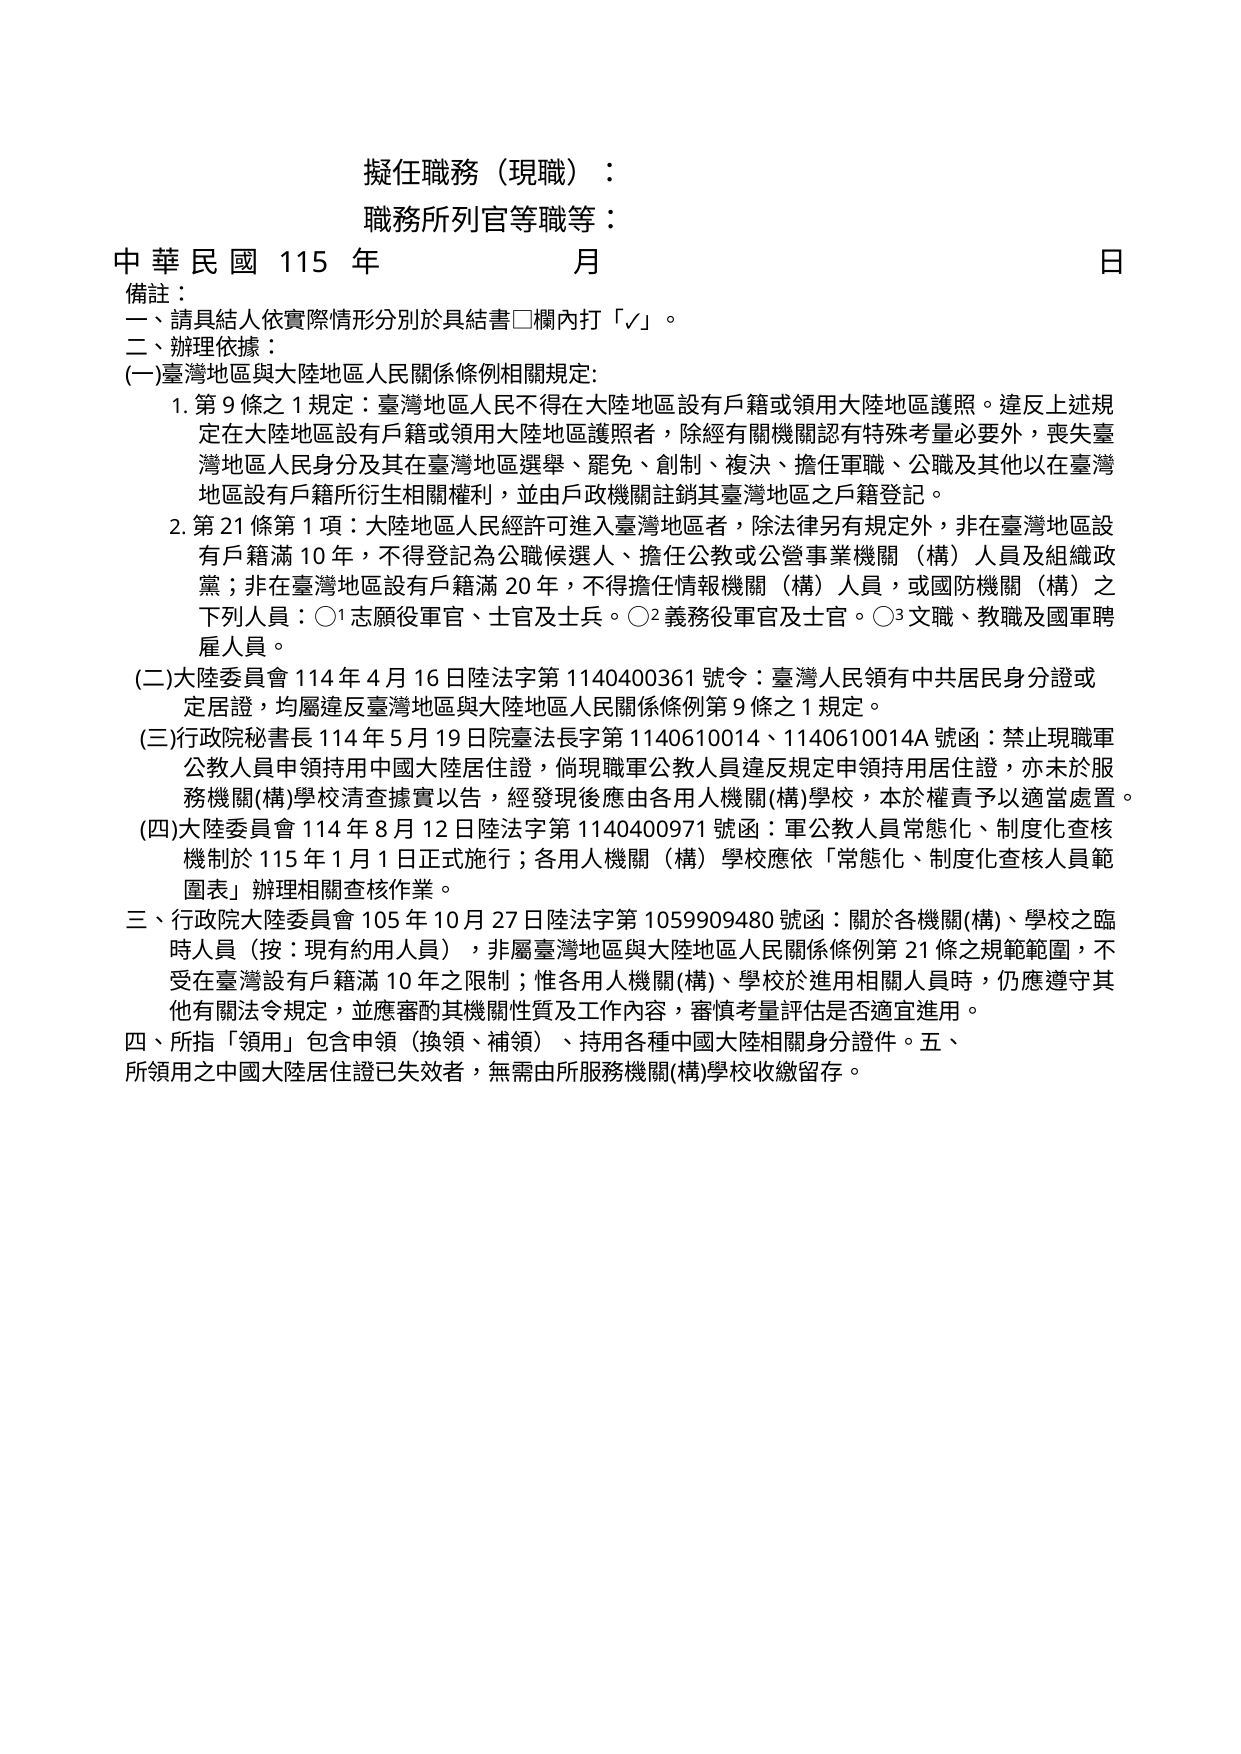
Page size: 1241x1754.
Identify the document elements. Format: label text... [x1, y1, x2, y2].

text (二)大陸委員會114年4月16日陸法字第1140400361號令：臺灣人民領有中共居民身分證或定居證，均屬違反臺灣地區與大陸地區人民關係條例第9條之1規定。 [135, 662, 1116, 723]
text 四、所指「領用」包含申領（換領、補領）、持用各種中國大陸相關身分證件。五、所領用之中國大陸居住證已失效者，無需由所服務機關(構)學校收繳留存。 [124, 1026, 944, 1087]
text 三、行政院大陸委員會105年10月27日陸法字第1059909480號函：關於各機關(構)、學校之臨時人員（按：現有約用人員），非屬臺灣地區與大陸地區人民關係條例第21條之規範範圍，不受在臺灣設有戶籍滿10年之限制；惟各用人機關(構)、學校於進用相關人員時，仍應遵守其他有關法令規定，並應審酌其機關性質及工作內容，審慎考量評估是否適宜進用。 [125, 905, 1117, 1026]
list 第9條之1規定：臺灣地區人民不得在大陸地區設有戶籍或領用大陸地區護照。違反上述規定在大陸地區設有戶籍或領用大陸地區護照者，除經有關機關認有特殊考量必要外，喪失臺灣地區人民身分及其在臺灣地區選舉、罷免、創制、複決、擔任軍職、公職及其他以在臺灣地區設有戶籍所衍生相關權利，並由戶政機關註銷其臺灣地區之戶籍登記。 [171, 389, 1116, 510]
text (一)臺灣地區與大陸地區人民關係條例相關規定: [125, 361, 1128, 388]
text (三)行政院秘書長114年5月19日院臺法長字第1140610014、1140610014A 號函：禁止現職軍公教人員申領持用中國大陸居住證，倘現職軍公教人員違反規定申領持用居住證，亦未於服務機關(構)學校清查據實以告，經發現後應由各用人機關(構)學校，本於權責予以適當處置。 [139, 723, 1117, 814]
text 中華民國 115 年 月 日 [112, 243, 1128, 280]
text 擬任職務（現職）： [112, 150, 1116, 192]
text 二、辦理依據： [125, 334, 1128, 361]
list 第21條第1項：大陸地區人民經許可進入臺灣地區者，除法律另有規定外，非在臺灣地區設有戶籍滿10年，不得登記為公職候選人、擔任公教或公營事業機關（構）人員及組織政黨；非在臺灣地區設有戶籍滿20年，不得擔任情報機關（構）人員，或國防機關（構）之下列人員：○1 志願役軍官、士官及士兵。○2 義務役軍官及士官。○3 文職、教職及國軍聘雇人員。 [169, 510, 1117, 662]
text (四)大陸委員會114年8月12日陸法字第1140400971號函：軍公教人員常態化、制度化查核機制於115年1月1日正式施行；各用人機關（構）學校應依「常態化、制度化查核人員範圍表」辦理相關查核作業。 [139, 814, 1114, 905]
text 職務所列官等職等： [112, 201, 1128, 238]
text 一、請具結人依實際情形分別於具結書□欄內打「🗸」。 [125, 308, 1128, 334]
text 備註： [125, 280, 1128, 308]
